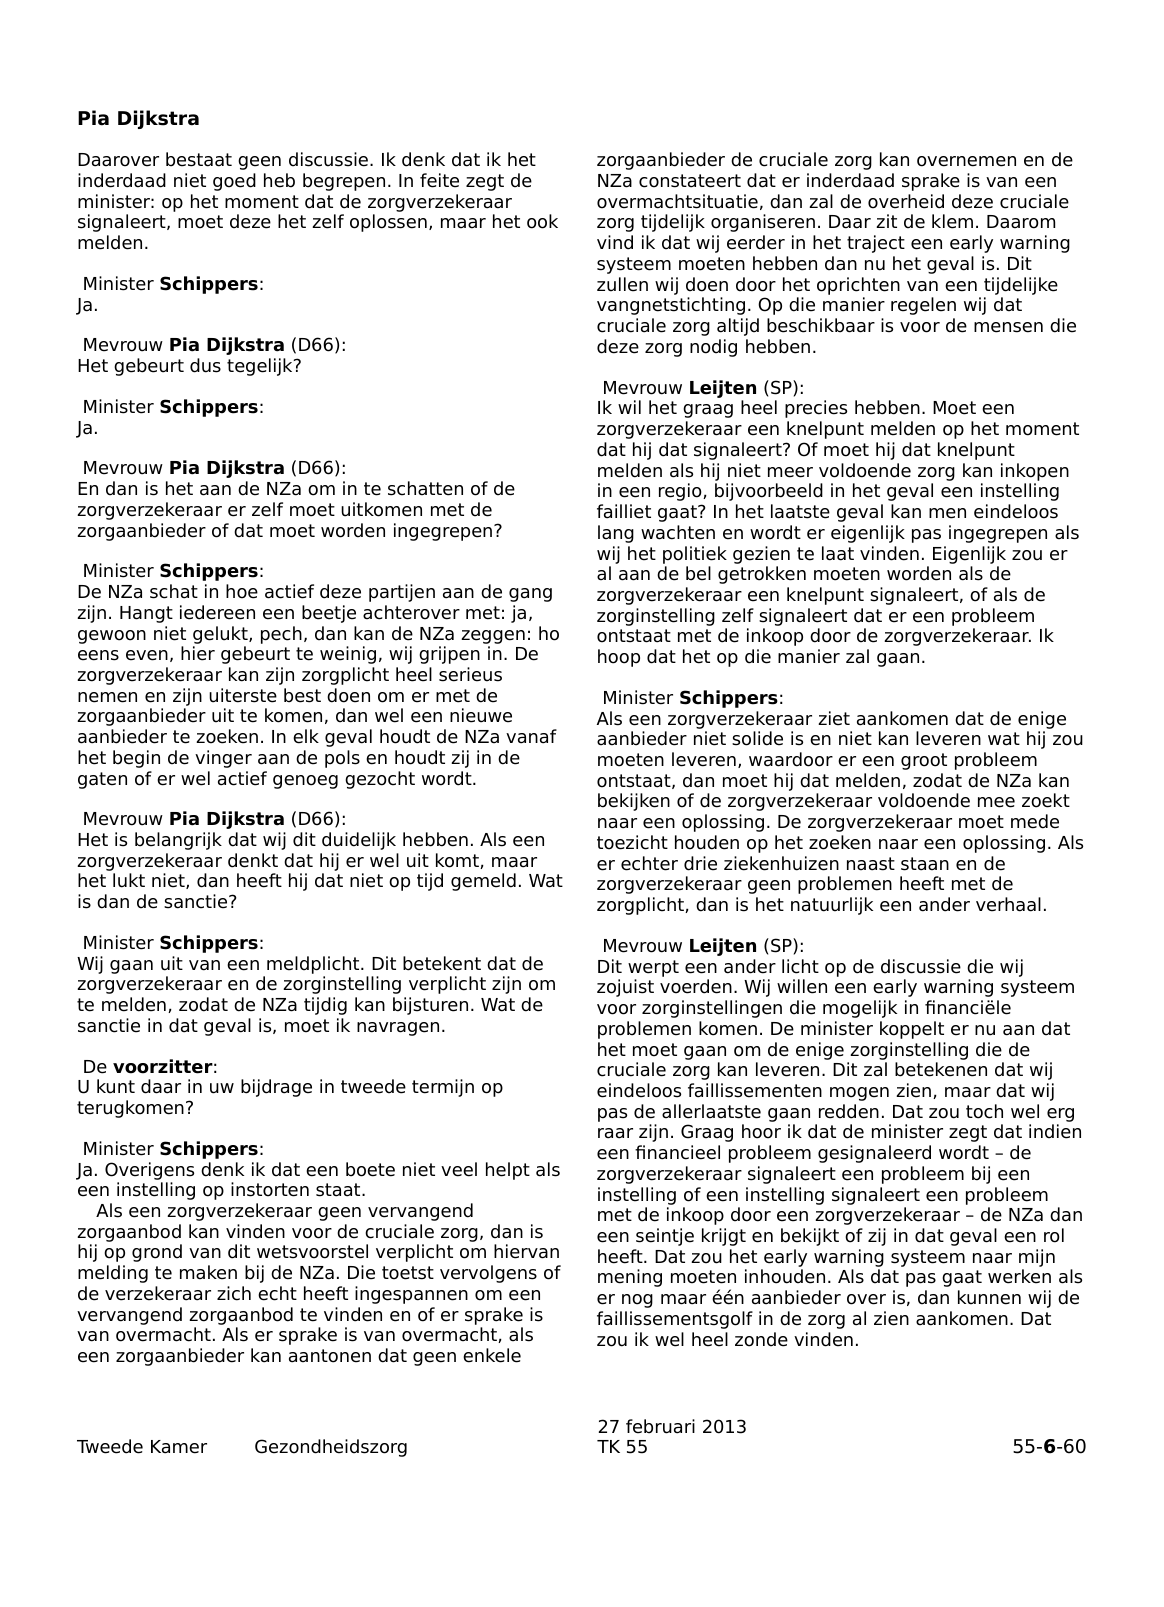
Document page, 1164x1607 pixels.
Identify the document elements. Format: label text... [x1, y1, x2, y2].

text Minister Schippers: [77, 274, 567, 294]
text Wij gaan uit van een meldplicht. Dit betekent dat de zorgverzekeraar en de zorginstelling verplicht zijn om te melden, zodat de NZa tijdig kan bijsturen. Wat de sanctie in dat geval is, moet ik navragen. [77, 953, 567, 1036]
text Daarover bestaat geen discussie. Ik denk dat ik het inderdaad niet goed heb begrepen. In feite zegt de minister: op het moment dat de zorgverzekeraar signaleert, moet deze het zelf oplossen, maar het ook melden. [77, 150, 567, 254]
text Mevrouw Pia Dijkstra (D66): [77, 458, 567, 479]
text Minister Schippers: [77, 1139, 567, 1159]
text En dan is het aan de NZa om in te schatten of de zorgverzekeraar er zelf moet uitkomen met de zorgaanbieder of dat moet worden ingegrepen? [77, 479, 567, 541]
text Ja. Overigens denk ik dat een boete niet veel helpt als een instelling op instorten staat. [77, 1159, 567, 1201]
text U kunt daar in uw bijdrage in tweede termijn op terugkomen? [77, 1077, 567, 1119]
text Ja. [77, 294, 567, 315]
text Mevrouw Leijten (SP): [596, 377, 1087, 398]
text Ik wil het graag heel precies hebben. Moet een zorgverzekeraar een knelpunt melden op het moment dat hij dat signaleert? Of moet hij dat knelpunt melden als hij niet meer voldoende zorg kan inkopen in een regio, bijvoorbeeld in het geval een instelling failliet gaat? In het laatste geval kan men eindeloos lang wachten en wordt er eigenlijk pas ingegrepen als wij het politiek gezien te laat vinden. Eigenlijk zou er al aan de bel getrokken moeten worden als de zorgverzekeraar een knelpunt signaleert, of als de zorginstelling zelf signaleert dat er een probleem ontstaat met de inkoop door de zorgverzekeraar. Ik hoop dat het op die manier zal gaan. [596, 398, 1087, 668]
text Het gebeurt dus tegelijk? [77, 356, 567, 377]
text Minister Schippers: [77, 561, 567, 582]
text Mevrouw Leijten (SP): [596, 936, 1087, 956]
text Minister Schippers: [596, 688, 1087, 708]
text Minister Schippers: [77, 933, 567, 953]
text Het is belangrijk dat wij dit duidelijk hebben. Als een zorgverzekeraar denkt dat hij er wel uit komt, maar het lukt niet, dan heeft hij dat niet op tijd gemeld. Wat is dan de sanctie? [77, 830, 567, 913]
text Als een zorgverzekeraar geen vervangend zorgaanbod kan vinden voor de cruciale zorg, dan is hij op grond van dit wetsvoorstel verplicht om hiervan melding te maken bij de NZa. Die toetst vervolgens of de verzekeraar zich echt heeft ingespannen om een vervangend zorgaanbod te vinden en of er sprake is van overmacht. Als er sprake is van overmacht, als een zorgaanbieder kan aantonen dat geen enkele [77, 1201, 567, 1367]
text zorgaanbieder de cruciale zorg kan overnemen en de NZa constateert dat er inderdaad sprake is van een overmachtsituatie, dan zal de overheid deze cruciale zorg tijdelijk organiseren. Daar zit de klem. Daarom vind ik dat wij eerder in het traject een early warning systeem moeten hebben dan nu het geval is. Dit zullen wij doen door het oprichten van een tijdelijke vangnetstichting. Op die manier regelen wij dat cruciale zorg altijd beschikbaar is voor de mensen die deze zorg nodig hebben. [596, 150, 1087, 357]
text Minister Schippers: [77, 397, 567, 417]
text Mevrouw Pia Dijkstra (D66): [77, 335, 567, 356]
text De NZa schat in hoe actief deze partijen aan de gang zijn. Hangt iedereen een beetje achterover met: ja, gewoon niet gelukt, pech, dan kan de NZa zeggen: ho eens even, hier gebeurt te weinig, wij grijpen in. De zorgverzekeraar kan zijn zorgplicht heel serieus nemen en zijn uiterste best doen om er met de zorgaanbieder uit te komen, dan wel een nieuwe aanbieder te zoeken. In elk geval houdt de NZa vanaf het begin de vinger aan de pols en houdt zij in de gaten of er wel actief genoeg gezocht wordt. [77, 582, 567, 789]
text Dit werpt een ander licht op de discussie die wij zojuist voerden. Wij willen een early warning systeem voor zorginstellingen die mogelijk in financiële problemen komen. De minister koppelt er nu aan dat het moet gaan om de enige zorginstelling die de cruciale zorg kan leveren. Dit zal betekenen dat wij eindeloos faillissementen mogen zien, maar dat wij pas de allerlaatste gaan redden. Dat zou toch wel erg raar zijn. Graag hoor ik dat de minister zegt dat indien een financieel probleem gesignaleerd wordt – de zorgverzekeraar signaleert een probleem bij een instelling of een instelling signaleert een probleem met de inkoop door een zorgverzekeraar – de NZa dan een seintje krijgt en bekijkt of zij in dat geval een rol heeft. Dat zou het early warning systeem naar mijn mening moeten inhouden. Als dat pas gaat werken als er nog maar één aanbieder over is, dan kunnen wij de faillissementsgolf in de zorg al zien aankomen. Dat zou ik wel heel zonde vinden. [596, 956, 1087, 1350]
text Mevrouw Pia Dijkstra (D66): [77, 809, 567, 830]
text Ja. [77, 417, 567, 438]
text Als een zorgverzekeraar ziet aankomen dat de enige aanbieder niet solide is en niet kan leveren wat hij zou moeten leveren, waardoor er een groot probleem ontstaat, dan moet hij dat melden, zodat de NZa kan bekijken of de zorgverzekeraar voldoende mee zoekt naar een oplossing. De zorgverzekeraar moet mede toezicht houden op het zoeken naar een oplossing. Als er echter drie ziekenhuizen naast staan en de zorgverzekeraar geen problemen heeft met de zorgplicht, dan is het natuurlijk een ander verhaal. [596, 708, 1087, 916]
text De voorzitter: [77, 1056, 567, 1077]
